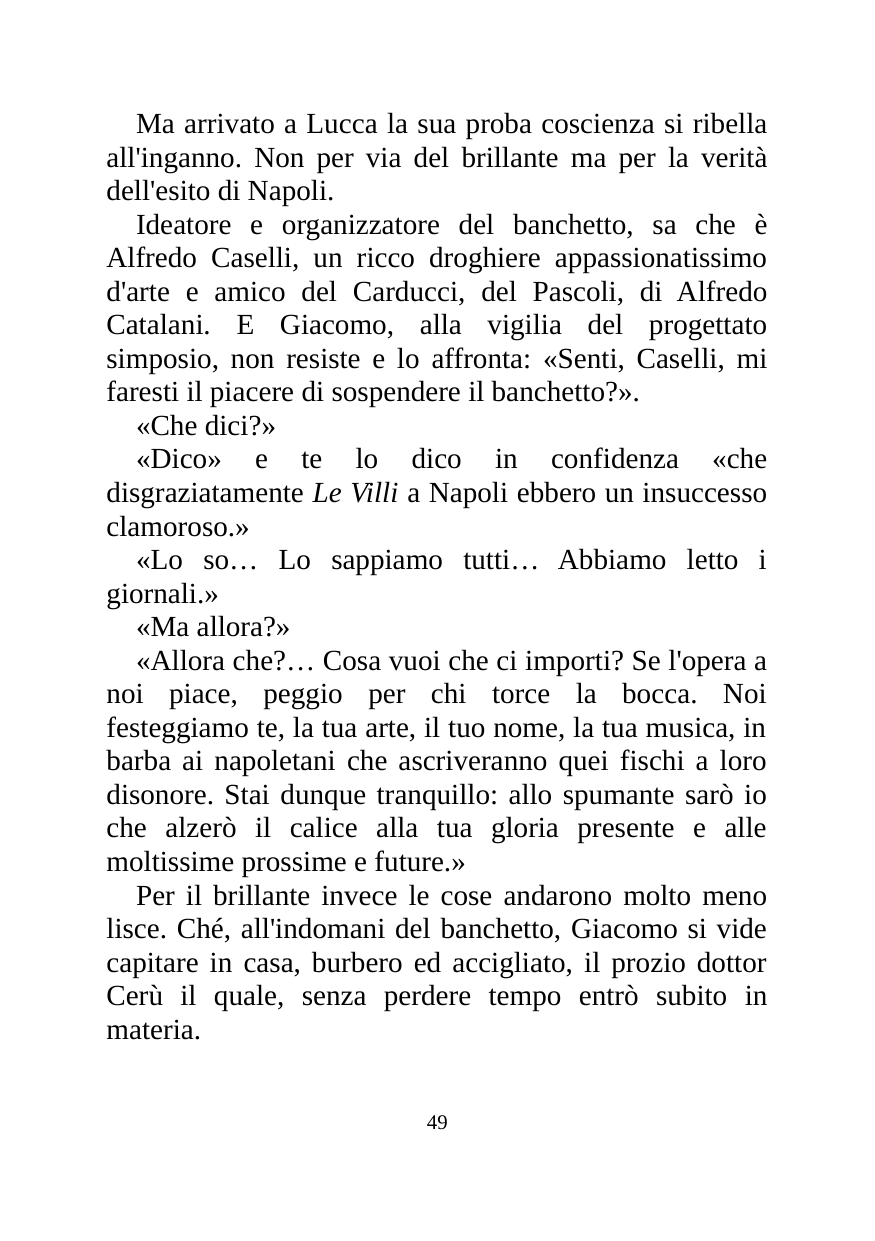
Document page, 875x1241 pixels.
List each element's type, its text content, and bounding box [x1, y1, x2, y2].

text Ideatore e organizzatore del banchetto, sa che è Alfredo Caselli, un ricco droghiere appassionatissimo d'arte e amico del Carducci, del Pascoli, di Alfredo Catalani. E Giacomo, alla vigilia del progettato simposio, non resiste e lo affronta: «Senti, Caselli, mi faresti il piacere di sospendere il banchetto?». [106, 207, 768, 408]
text Ma arrivato a Lucca la sua proba coscienza si ribella all'inganno. Non per via del brillante ma per la verità dell'esito di Napoli. [106, 106, 768, 207]
text «Dico» e te lo dico in confidenza «che disgraziatamente Le Villi a Napoli ebbero un insuccesso clamoroso.» [106, 442, 768, 542]
text Per il brillante invece le cose andarono molto meno lisce. Ché, all'indomani del banchetto, Giacomo si vide capitare in casa, burbero ed accigliato, il prozio dottor Cerù il quale, senza perdere tempo entrò subito in materia. [106, 878, 768, 1045]
text «Lo so… Lo sappiamo tutti… Abbiamo letto i giornali.» [106, 542, 768, 609]
text «Ma allora?» [106, 609, 768, 643]
text «Allora che?… Cosa vuoi che ci importi? Se l'opera a noi piace, peggio per chi torce la bocca. Noi festeggiamo te, la tua arte, il tuo nome, la tua musica, in barba ai napoletani che ascriveranno quei fischi a loro disonore. Stai dunque tranquillo: allo spumante sarò io che alzerò il calice alla tua gloria presente e alle moltissime prossime e future.» [106, 643, 768, 878]
text «Che dici?» [106, 408, 768, 442]
